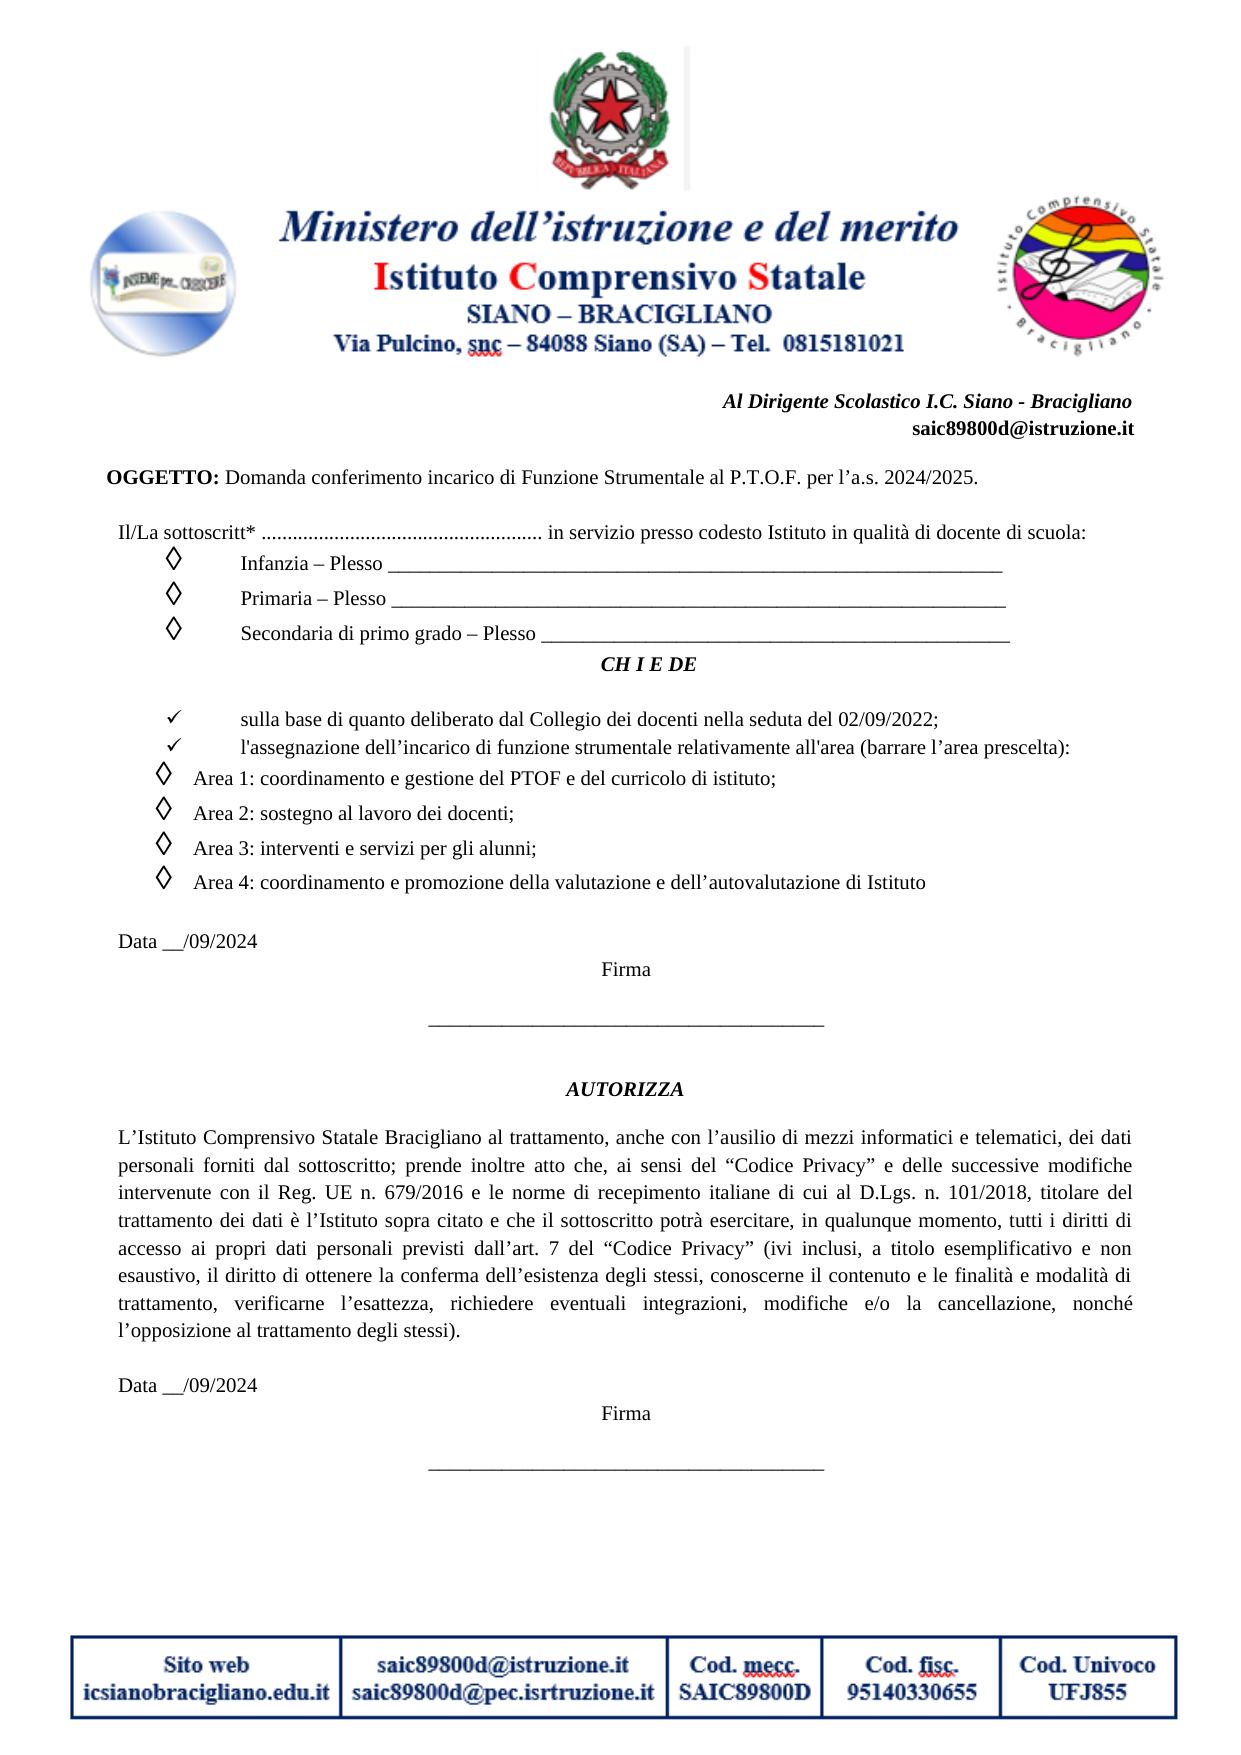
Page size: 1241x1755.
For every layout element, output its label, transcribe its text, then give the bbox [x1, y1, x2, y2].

text Data __/09/2024 [118, 1373, 1134, 1397]
list Area 2: sostegno al lavoro dei docenti; [155, 797, 1134, 827]
list Area 4: coordinamento e promozione della valutazione e dell’autovalutazione di Istituto [155, 867, 1134, 897]
text Firma [118, 1401, 1134, 1425]
list Secondaria di primo grado – Plesso _____________________________________________ [165, 617, 1134, 647]
list Area 1: coordinamento e gestione del PTOF e del curricolo di istituto; [155, 762, 1134, 792]
text ______________________________________ [118, 1005, 1134, 1029]
text OGGETTO: Domanda conferimento incarico di Funzione Strumentale al P.T.O.F. per l’a.s. 2024/2025. [106, 464, 1134, 489]
text CH I E DE [165, 652, 1134, 676]
list Area 3: interventi e servizi per gli alunni; [155, 832, 1134, 862]
list sulla base di quanto deliberato dal Collegio dei docenti nella seduta del 02/09/2022; [165, 707, 1134, 731]
text L’Istituto Comprensivo Statale Bracigliano al trattamento, anche con l’ausilio di mezzi informatici e telematici, dei dati personali forniti dal sottoscritto; prende inoltre atto che, ai sensi del “Codice Privacy” e delle successive modifiche intervenute con il Reg. UE n. 679/2016 e le norme di recepimento italiane di cui al D.Lgs. n. 101/2018, titolare del trattamento dei dati è l’Istituto sopra citato e che il sottoscritto potrà esercitare, in qualunque momento, tutti i diritti di accesso ai propri dati personali previsti dall’art. 7 del “Codice Privacy” (ivi inclusi, a titolo esemplificativo e non esaustivo, il diritto di ottenere la conferma dell’esistenza degli stessi, conoscerne il contenuto e le finalità e modalità di trattamento, verificarne l’esattezza, richiedere eventuali integrazioni, modifiche e/o la cancellazione, nonché l’opposizione al trattamento degli stessi). [118, 1125, 1134, 1342]
list l'assegnazione dell’incarico di funzione strumentale relativamente all'area (barrare l’area prescelta): [165, 734, 1134, 759]
text Al Dirigente Scolastico I.C. Siano - Bracigliano [118, 389, 1134, 413]
text Firma [118, 957, 1134, 981]
text saic89800d@istruzione.it [118, 416, 1134, 440]
list Primaria – Plesso ___________________________________________________________ [165, 582, 1134, 612]
text AUTORIZZA [118, 1077, 1134, 1101]
list Infanzia – Plesso ___________________________________________________________ [165, 547, 1134, 578]
text Data __/09/2024 [118, 929, 1134, 953]
text ______________________________________ [118, 1449, 1134, 1473]
text Il/La sottoscritt* ...................................................... in servizio presso codesto Istituto in qualità di docente di scuola: [118, 520, 1134, 544]
